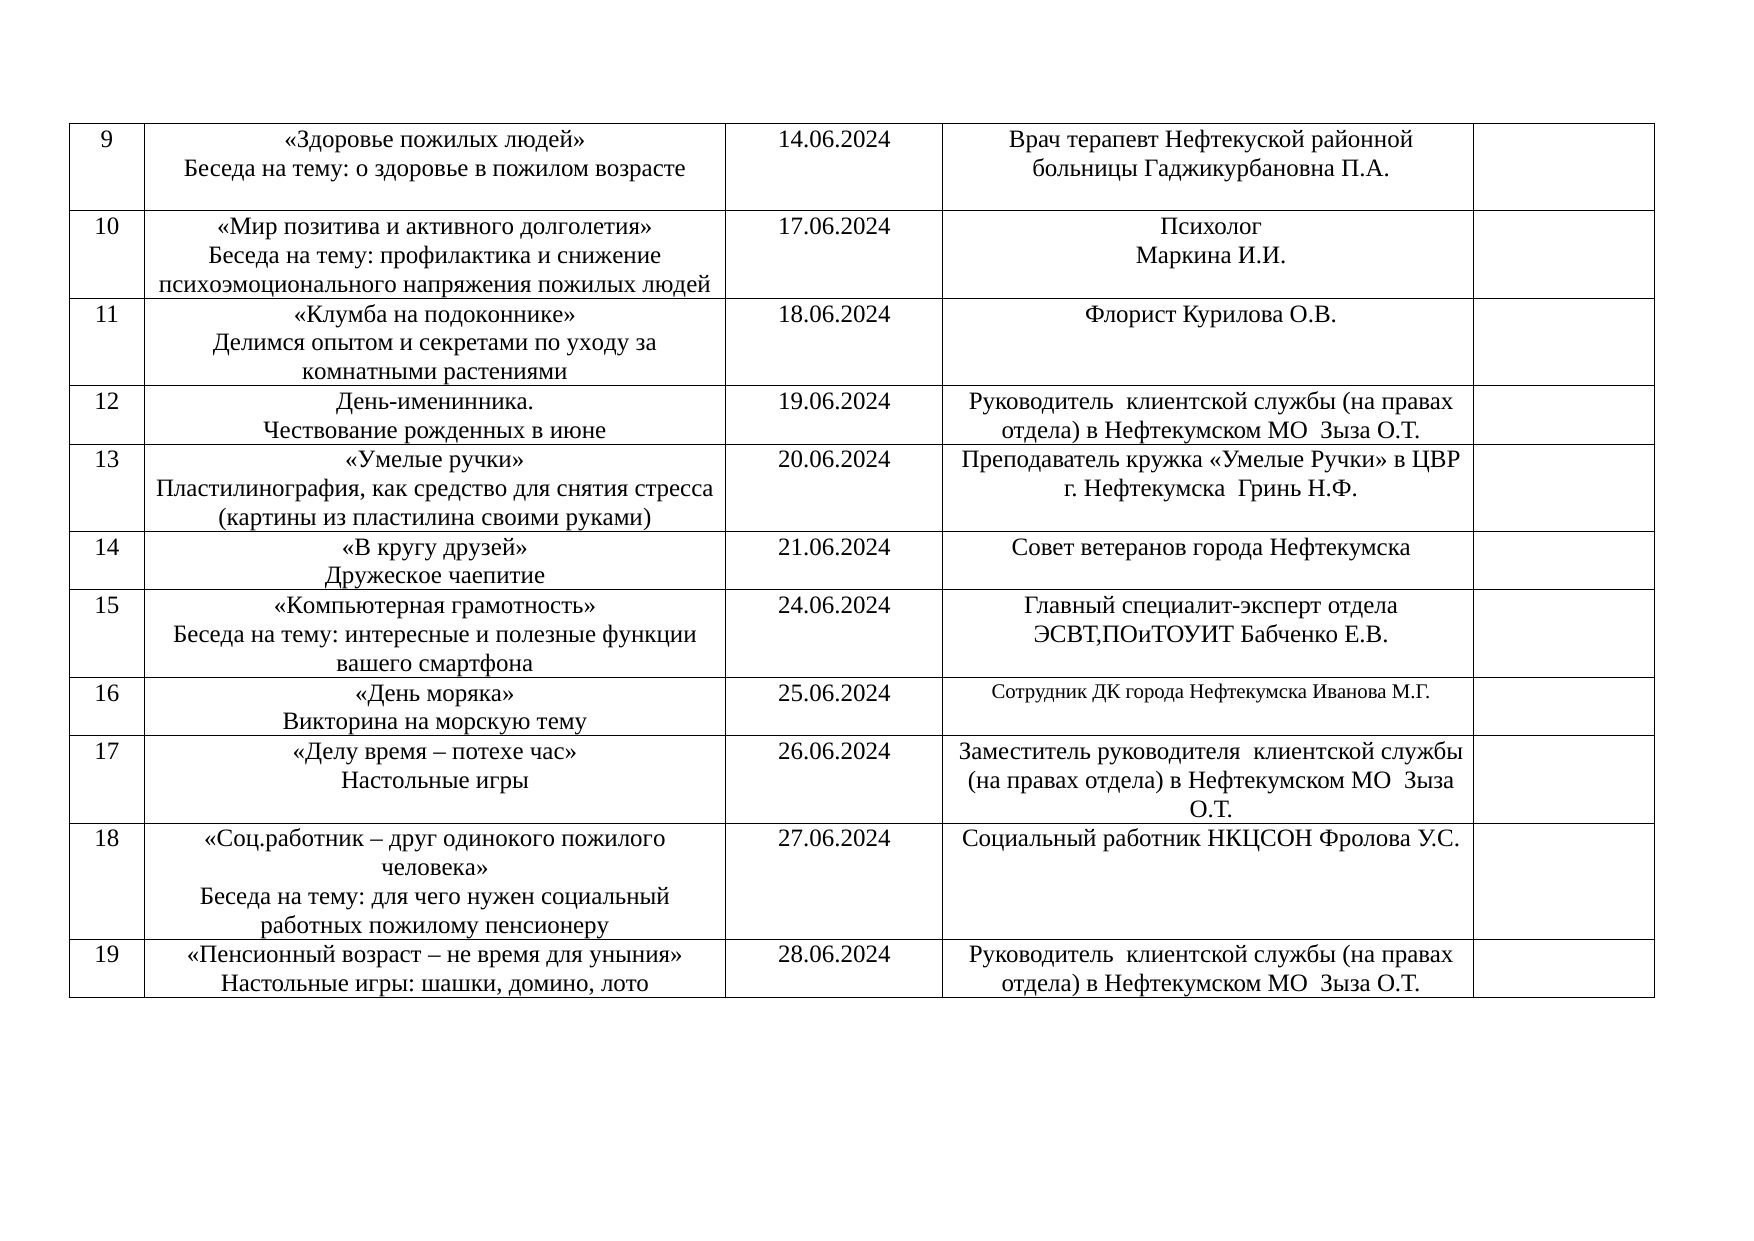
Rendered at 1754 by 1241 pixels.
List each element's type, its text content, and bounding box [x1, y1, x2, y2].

table_cell 21.06.2024 [726, 532, 942, 589]
table_cell «Мир позитива и активного долголетия» Беседа на тему: профилактика и снижение психоэмоционального напряжения пожилых людей [145, 211, 725, 298]
table_cell 11 [70, 299, 144, 385]
table_cell «Пенсионный возраст – не время для уныния» Настольные игры: шашки, домино, лото [145, 940, 725, 997]
table_cell [1474, 940, 1654, 997]
table_cell 17 [70, 736, 144, 822]
table_cell «В кругу друзей» Дружеское чаепитие [145, 532, 725, 589]
table_cell 14.06.2024 [726, 124, 942, 210]
table_cell [1474, 299, 1654, 385]
table_cell Флорист Курилова О.В. [943, 299, 1473, 385]
table_cell «Умелые ручки» Пластилинография, как средство для снятия стресса (картины из пластилина своими руками) [145, 445, 725, 531]
table_cell [1474, 736, 1654, 822]
table_cell Руководитель клиентской службы (на правах отдела) в Нефтекумском МО Зыза О.Т. [943, 386, 1473, 443]
table_cell «День моряка» Викторина на морскую тему [145, 678, 725, 735]
table_cell [1474, 678, 1654, 735]
table_cell [1474, 532, 1654, 589]
table_cell 28.06.2024 [726, 940, 942, 997]
table_cell 9 [70, 124, 144, 210]
table_cell Совет ветеранов города Нефтекумска [943, 532, 1473, 589]
table_cell 27.06.2024 [726, 824, 942, 938]
table_cell [1474, 386, 1654, 443]
table_cell 17.06.2024 [726, 211, 942, 298]
table_cell «Делу время – потехе час» Настольные игры [145, 736, 725, 822]
table_cell [1474, 124, 1654, 210]
table_cell 18.06.2024 [726, 299, 942, 385]
table_cell [1474, 445, 1654, 531]
table_cell День-именинника. Чествование рожденных в июне [145, 386, 725, 443]
table_cell Руководитель клиентской службы (на правах отдела) в Нефтекумском МО Зыза О.Т. [943, 940, 1473, 997]
table_cell 26.06.2024 [726, 736, 942, 822]
table_cell 16 [70, 678, 144, 735]
table_cell Главный специалит-эксперт отдела ЭСВТ,ПОиТОУИТ Бабченко Е.В. [943, 590, 1473, 677]
table_cell Заместитель руководителя клиентской службы (на правах отдела) в Нефтекумском МО Зыза О.Т. [943, 736, 1473, 822]
table_cell Сотрудник ДК города Нефтекумска Иванова М.Г. [943, 678, 1473, 735]
table_cell 14 [70, 532, 144, 589]
table_cell «Компьютерная грамотность» Беседа на тему: интересные и полезные функции вашего смартфона [145, 590, 725, 677]
table_cell [1474, 824, 1654, 938]
table_cell Социальный работник НКЦСОН Фролова У.С. [943, 824, 1473, 938]
table_cell Врач терапевт Нефтекуской районной больницы Гаджикурбановна П.А. [943, 124, 1473, 210]
table_cell 25.06.2024 [726, 678, 942, 735]
table_cell [1474, 211, 1654, 298]
table_cell 19.06.2024 [726, 386, 942, 443]
table_cell 24.06.2024 [726, 590, 942, 677]
table_cell «Соц.работник – друг одинокого пожилого человека» Беседа на тему: для чего нужен социальный работных пожилому пенсионеру [145, 824, 725, 938]
table_cell 19 [70, 940, 144, 997]
table_cell 13 [70, 445, 144, 531]
table_cell [1474, 590, 1654, 677]
table_cell «Клумба на подоконнике» Делимся опытом и секретами по уходу за комнатными растениями [145, 299, 725, 385]
table_cell 18 [70, 824, 144, 938]
table_cell «Здоровье пожилых людей» Беседа на тему: о здоровье в пожилом возрасте [145, 124, 725, 210]
table_cell 15 [70, 590, 144, 677]
table_cell 20.06.2024 [726, 445, 942, 531]
table_cell Психолог Маркина И.И. [943, 211, 1473, 298]
table_cell Преподаватель кружка «Умелые Ручки» в ЦВР г. Нефтекумска Гринь Н.Ф. [943, 445, 1473, 531]
table_cell 12 [70, 386, 144, 443]
table_cell 10 [70, 211, 144, 298]
